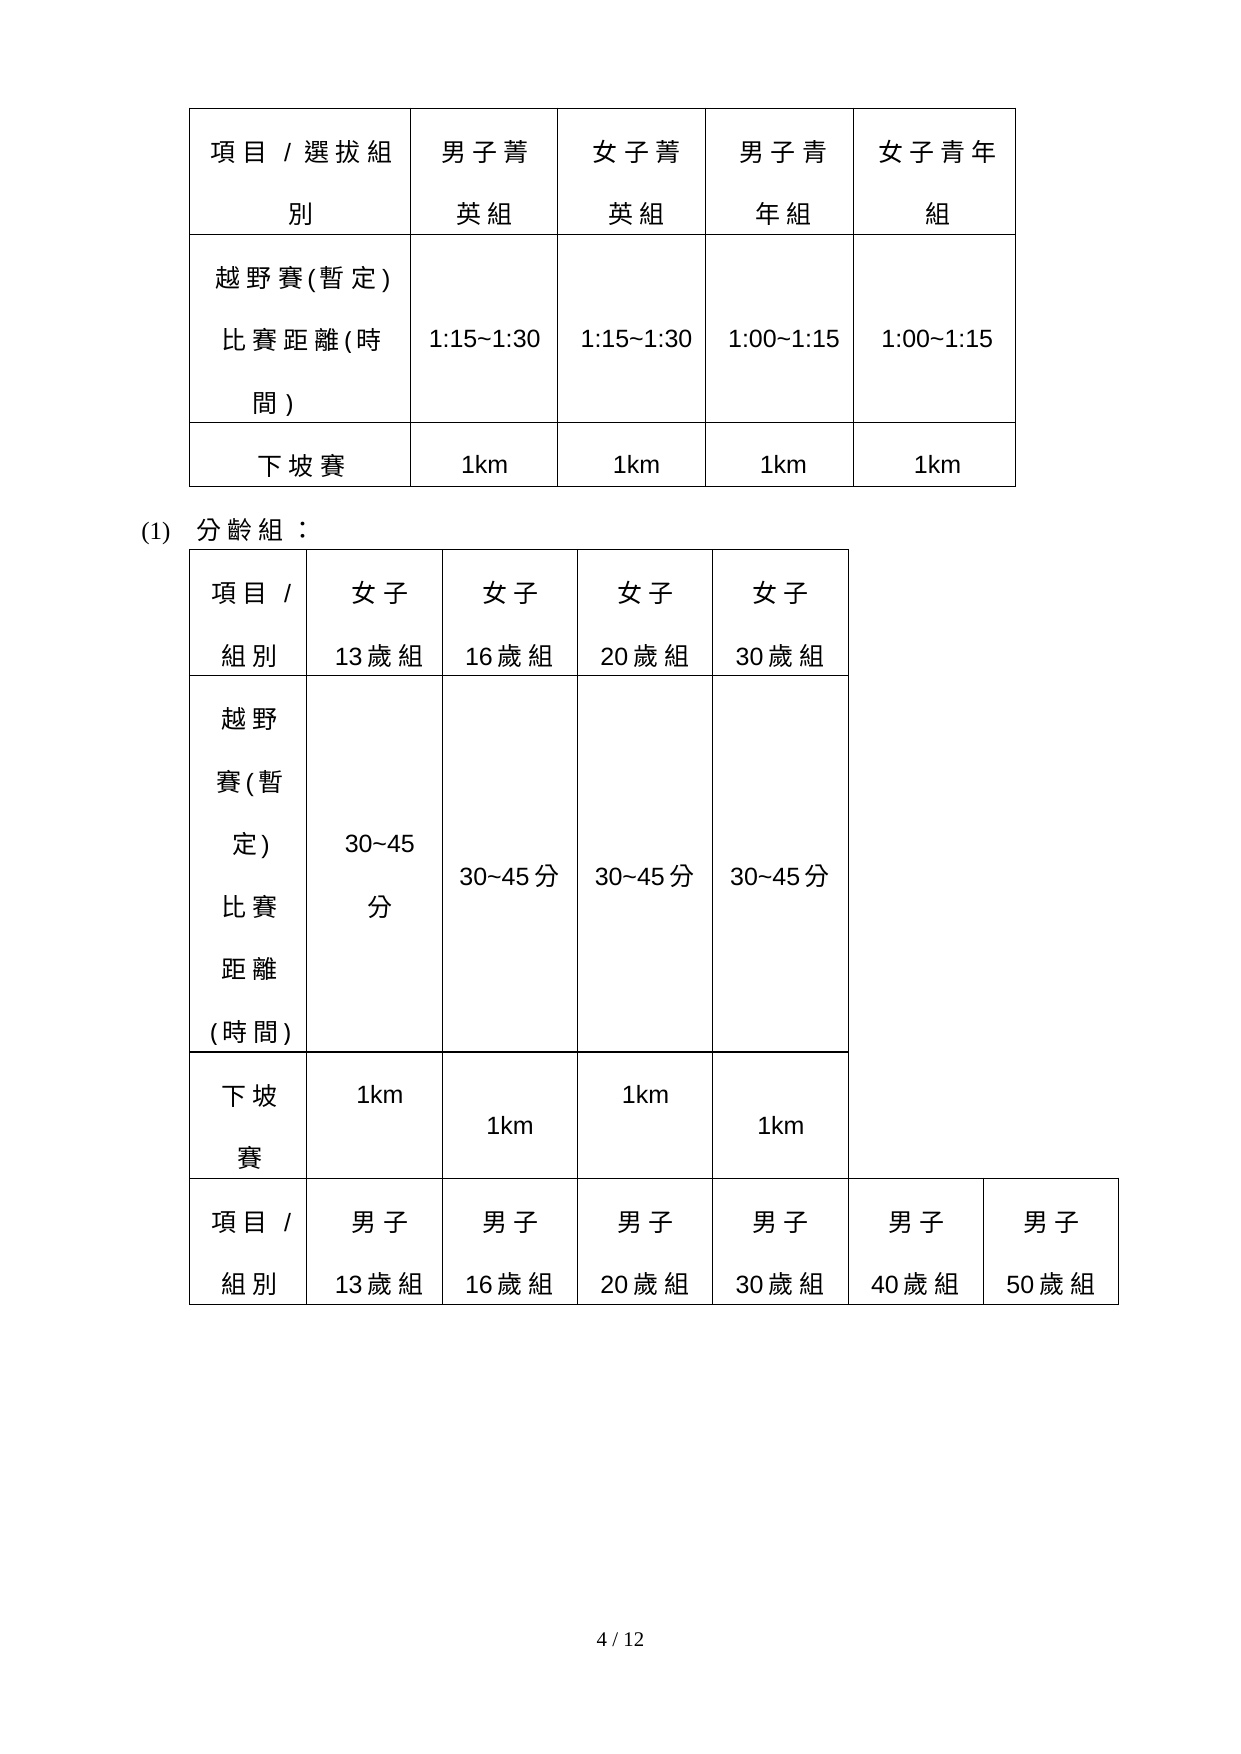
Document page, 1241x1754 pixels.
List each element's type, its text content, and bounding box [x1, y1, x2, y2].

table_cell 1km [411, 423, 557, 486]
table_cell 30~45分 [578, 676, 712, 1051]
list 分齡組： [139, 487, 1151, 549]
table_header [984, 549, 1119, 675]
table_cell [984, 675, 1119, 1051]
table_cell 項目 / 組別 [190, 1179, 306, 1303]
table_cell 1:00~1:15 [854, 235, 1015, 422]
table_header 項目 / 組別 [190, 550, 306, 675]
table_cell 1km [854, 423, 1015, 486]
table_cell 1km [713, 1053, 848, 1177]
table_cell 男子 30歲組 [713, 1179, 848, 1303]
table_cell 30~45分 [713, 676, 848, 1051]
table_header [849, 549, 983, 675]
table_header 男子青年組 [706, 109, 853, 234]
table_header 項目 / 選拔組別 [190, 109, 410, 234]
table_cell 男子 50歲組 [984, 1179, 1118, 1303]
table_cell 1:15~1:30 [558, 235, 705, 422]
table_cell 男子 13歲組 [307, 1179, 442, 1303]
table_cell [849, 1051, 983, 1177]
table_cell 1km [307, 1053, 442, 1177]
table_cell 越野賽(暫定) 比賽距離(時間) [190, 235, 410, 422]
table_header 女子青年組 [854, 109, 1015, 234]
table_header 女子 13歲組 [307, 550, 442, 675]
table_cell 1km [558, 423, 705, 486]
table_cell 越野賽(暫定) 比賽距離(時間) [190, 676, 306, 1051]
table_header 女子 30歲組 [713, 550, 848, 675]
table_cell 1km [578, 1053, 712, 1177]
table_cell 30~45分 [307, 676, 442, 1051]
table_cell 男子 20歲組 [578, 1179, 712, 1303]
table_header 男子菁英組 [411, 109, 557, 234]
table_header 女子菁英組 [558, 109, 705, 234]
table_cell [849, 675, 983, 1051]
table_cell 1:15~1:30 [411, 235, 557, 422]
table_cell 下坡賽 [190, 423, 410, 486]
table_cell 1km [443, 1053, 577, 1177]
table_header 女子 20歲組 [578, 550, 712, 675]
table_header 女子 16歲組 [443, 550, 577, 675]
table_cell [984, 1051, 1119, 1177]
table_cell 30~45分 [443, 676, 577, 1051]
table_cell 1km [706, 423, 853, 486]
table_cell 男子 40歲組 [849, 1179, 983, 1303]
table_cell 男子 16歲組 [443, 1179, 577, 1303]
table_cell 1:00~1:15 [706, 235, 853, 422]
table_cell 下坡賽 [190, 1053, 306, 1177]
